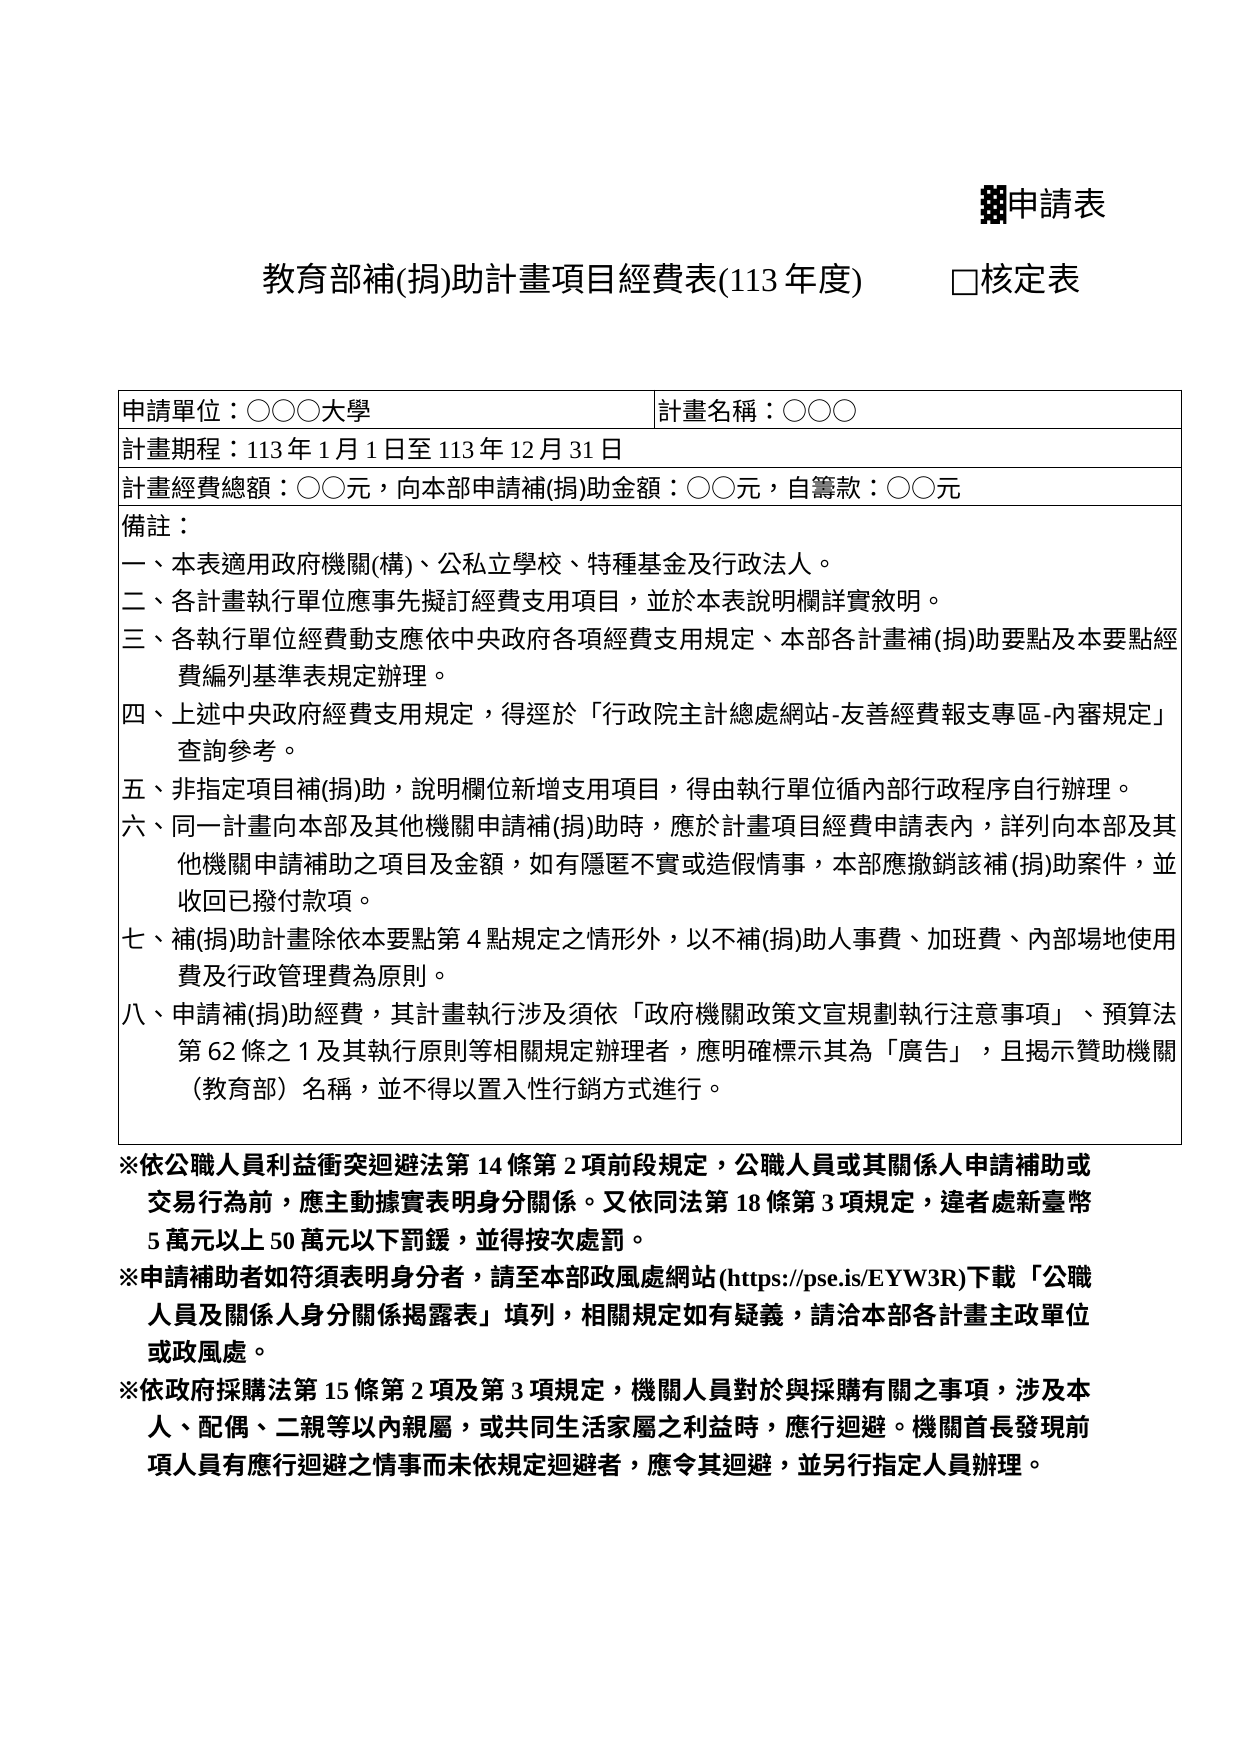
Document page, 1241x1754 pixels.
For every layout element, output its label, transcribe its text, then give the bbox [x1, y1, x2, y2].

table_cell 計畫名稱：○○○ [655, 391, 1181, 428]
table_header ▓申請表 [796, 165, 1178, 239]
table_cell [590, 315, 796, 389]
table_cell 計畫經費總額：○○元，向本部申請補(捐)助金額：○○元，自籌款：○○元 [119, 468, 1181, 505]
table_header [118, 165, 465, 239]
table_cell [796, 315, 1178, 389]
table_cell 教育部補(捐)助計畫項目經費表(113年度) □核定表 [118, 240, 1178, 314]
table_cell 備註： 本表適用政府機關(構)、公私立學校、特種基金及行政法人。 各計畫執行單位應事先擬訂經費支用項目，並於本表說明欄詳實敘明。 各執行單位經費動支應依中央政府各項經費支用規定、本部各計畫補(捐)助要點及本要點經費編列基準表規定辦理。 上述中央政府經費支用規定，得逕於「行政院主計總處網站-友善經費報支專區-內審規定」查詢參考。 非指定項目補(捐)助，說明欄位新增支用項目，得由執行單位循內部行政程序自行辦理。 同一計畫向本部及其他機關申請補(捐)助時，應於計畫項目經費申請表內，詳列向本部及其他機關申請補助之項目及金額，如有隱匿不實或造假情事，本部應撤銷該補(捐)助案件，並收回已撥付款項。 補(捐)助計畫除依本要點第4點規定之情形外，以不補(捐)助人事費、加班費、內部場地使用費及行政管理費為原則。 申請補(捐)助經費，其計畫執行涉及須依「政府機關政策文宣規劃執行注意事項」、預算法第62條之1及其執行原則等相關規定辦理者，應明確標示其為「廣告」，且揭示贊助機關（教育部）名稱，並不得以置入性行銷方式進行。 [119, 506, 1181, 1144]
text ※依公職人員利益衝突迴避法第14條第2項前段規定，公職人員或其關係人申請補助或交易行為前，應主動據實表明身分關係。又依同法第18條第3項規定，違者處新臺幣5萬元以上50萬元以下罰鍰，並得按次處罰。 [118, 1145, 1092, 1257]
table_cell 計畫期程：113年1月1日至113年12月31日 [119, 429, 1181, 467]
table_cell 申請單位：○○○大學 [119, 391, 654, 428]
text ※申請補助者如符須表明身分者，請至本部政風處網站(https://pse.is/EYW3R)下載「公職人員及關係人身分關係揭露表」填列，相關規定如有疑義，請洽本部各計畫主政單位或政風處。 [118, 1257, 1092, 1370]
table_cell [118, 315, 465, 389]
table_cell [465, 315, 590, 389]
text ※依政府採購法第15條第2項及第3項規定，機關人員對於與採購有關之事項，涉及本人、配偶、二親等以內親屬，或共同生活家屬之利益時，應行迴避。機關首長發現前項人員有應行迴避之情事而未依規定迴避者，應令其迴避，並另行指定人員辦理。 [118, 1370, 1092, 1482]
table_header [465, 165, 590, 239]
table_header [590, 165, 796, 239]
